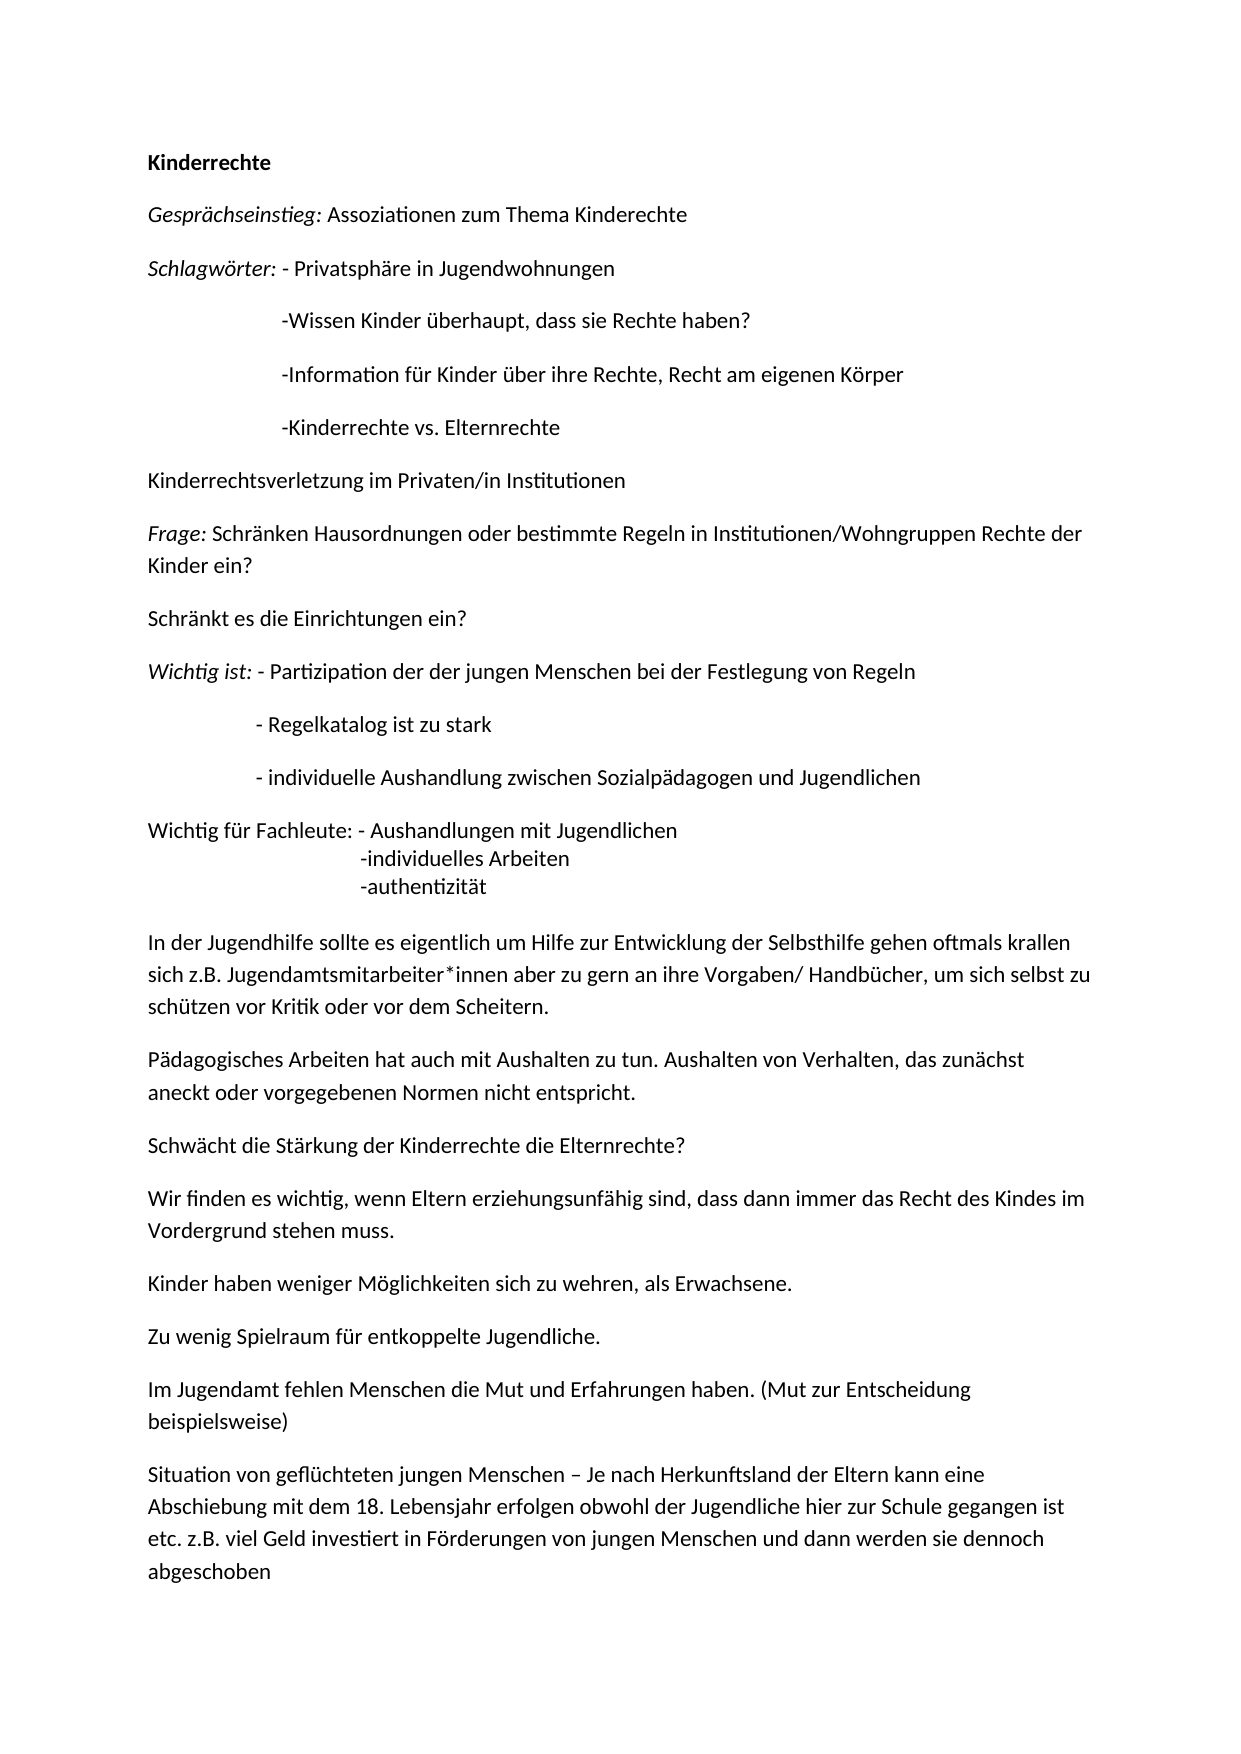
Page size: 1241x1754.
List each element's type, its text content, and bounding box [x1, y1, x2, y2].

text Kinder haben weniger Möglichkeiten sich zu wehren, als Erwachsene. [148, 1269, 1093, 1297]
text Wichtig ist: - Partizipation der der jungen Menschen bei der Festlegung von Regeln [148, 657, 1093, 685]
text Schränkt es die Einrichtungen ein? [148, 604, 1093, 632]
text Schlagwörter: - Privatsphäre in Jugendwohnungen [148, 254, 1093, 282]
text Zu wenig Spielraum für entkoppelte Jugendliche. [148, 1322, 1093, 1350]
text In der Jugendhilfe sollte es eigentlich um Hilfe zur Entwicklung der Selbsthilfe gehen oftmals krallen sich z.B. Jugendamtsmitarbeiter*innen aber zu gern an ihre Vorgaben/ Handbücher, um sich selbst zu schützen vor Kritik oder vor dem Scheitern. [148, 928, 1093, 1021]
text Wichtig für Fachleute: - Aushandlungen mit Jugendlichen [148, 816, 1093, 844]
text - individuelle Aushandlung zwischen Sozialpädagogen und Jugendlichen [148, 763, 1093, 791]
text -authentizität [360, 872, 1093, 900]
text Situation von geflüchteten jungen Menschen – Je nach Herkunftsland der Eltern kann eine Abschiebung mit dem 18. Lebensjahr erfolgen obwohl der Jugendliche hier zur Schule gegangen ist etc. z.B. viel Geld investiert in Förderungen von jungen Menschen und dann werden sie dennoch abgeschoben [148, 1460, 1093, 1585]
text Kinderrechte [148, 148, 1093, 176]
text Frage: Schränken Hausordnungen oder bestimmte Regeln in Institutionen/Wohngruppen Rechte der Kinder ein? [148, 519, 1093, 579]
text - Regelkatalog ist zu stark [148, 710, 1093, 738]
text -Wissen Kinder überhaupt, dass sie Rechte haben? [148, 307, 1093, 335]
text Wir finden es wichtig, wenn Eltern erziehungsunfähig sind, dass dann immer das Recht des Kindes im Vordergrund stehen muss. [148, 1184, 1093, 1244]
text -Kinderrechte vs. Elternrechte [148, 413, 1093, 441]
text -individuelles Arbeiten [360, 844, 1093, 872]
text Gesprächseinstieg: Assoziationen zum Thema Kinderechte [148, 201, 1093, 229]
text Kinderrechtsverletzung im Privaten/in Institutionen [148, 466, 1093, 494]
text Im Jugendamt fehlen Menschen die Mut und Erfahrungen haben. (Mut zur Entscheidung beispielsweise) [148, 1375, 1093, 1435]
text -Information für Kinder über ihre Rechte, Recht am eigenen Körper [148, 360, 1093, 388]
text Pädagogisches Arbeiten hat auch mit Aushalten zu tun. Aushalten von Verhalten, das zunächst aneckt oder vorgegebenen Normen nicht entspricht. [148, 1046, 1093, 1106]
text Schwächt die Stärkung der Kinderrechte die Elternrechte? [148, 1131, 1093, 1159]
